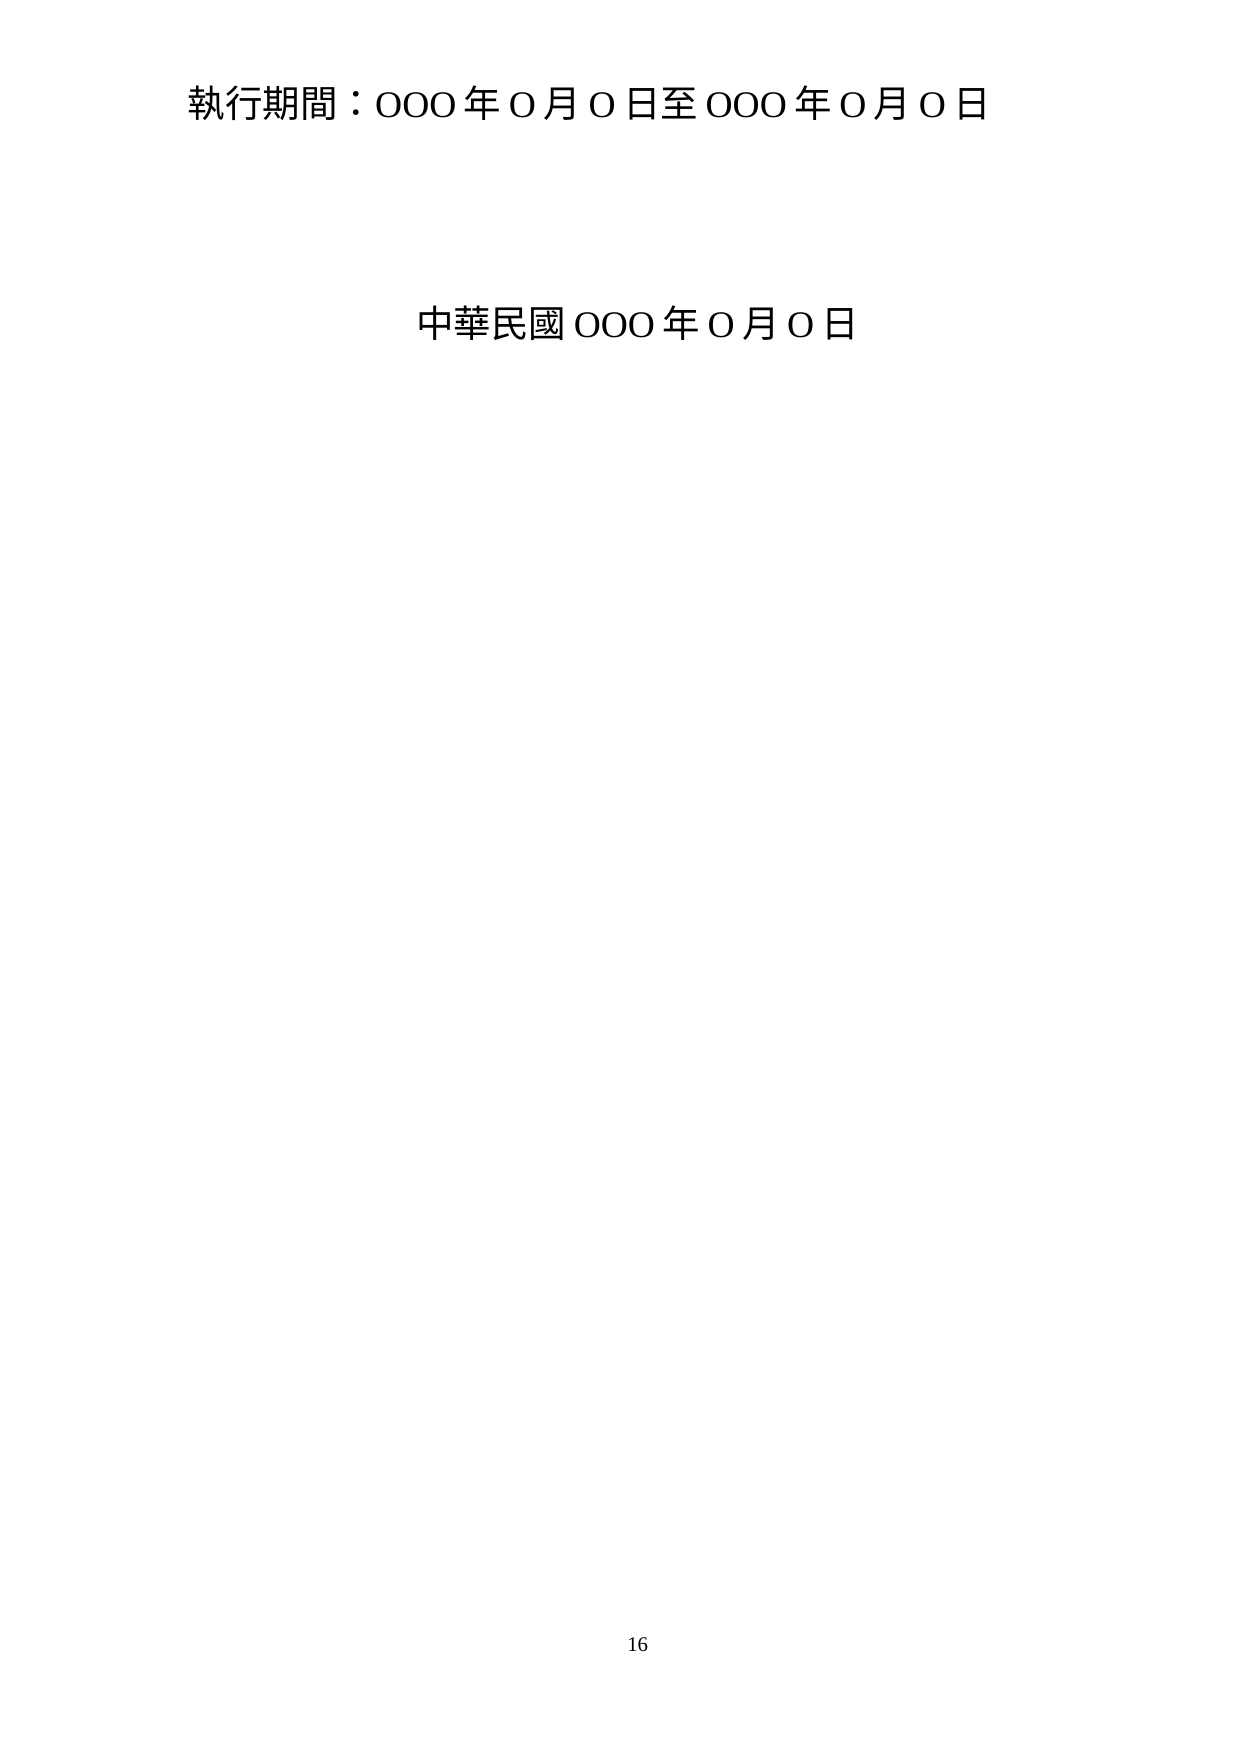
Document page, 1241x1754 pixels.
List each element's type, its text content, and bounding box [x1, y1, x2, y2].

text 中華民國OOO年O月O日 [187, 294, 1087, 348]
text 執行期間：OOO年O月O日至OOO年O月O日 [187, 74, 1087, 128]
